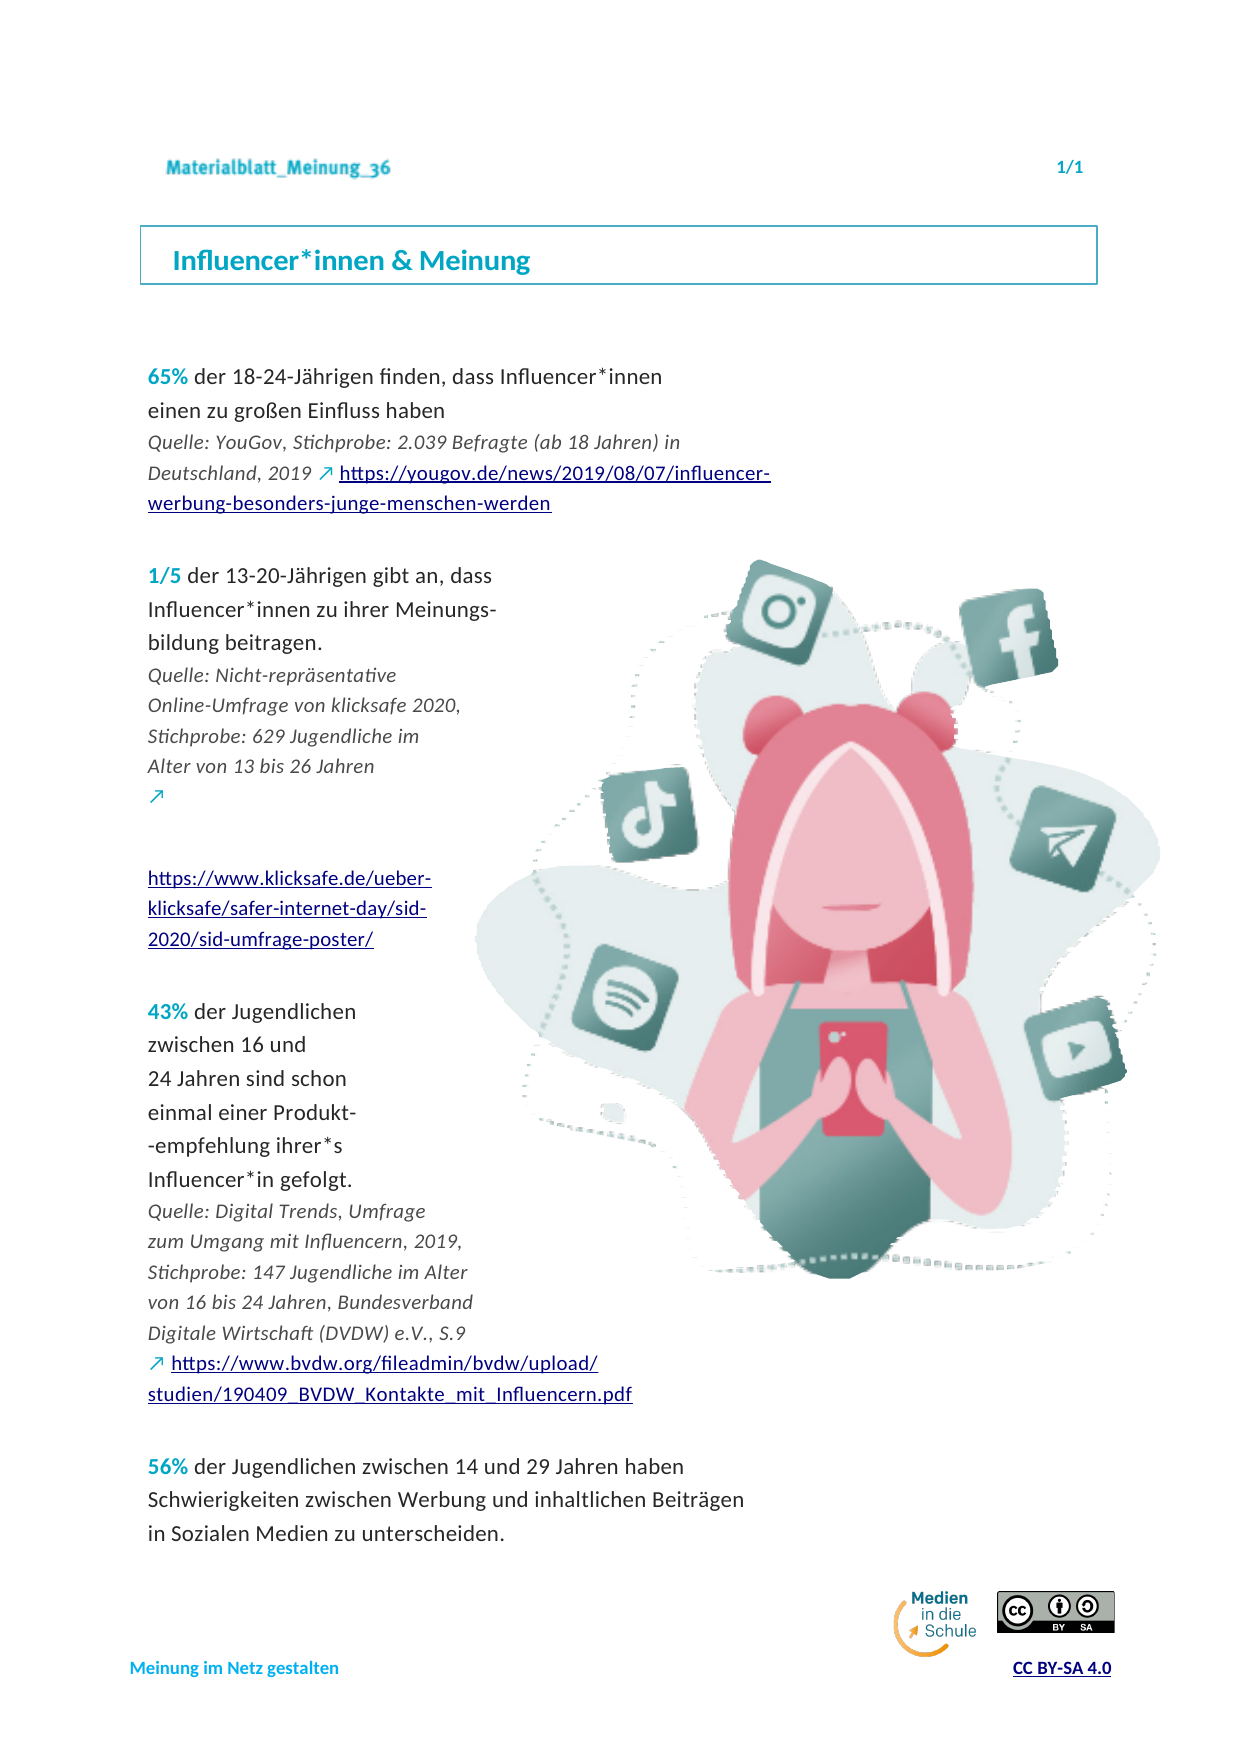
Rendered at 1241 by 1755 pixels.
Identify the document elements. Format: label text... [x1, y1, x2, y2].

text Quelle: Nicht-repräsentative Online-Umfrage von klicksafe 2020, Stichprobe: 629 Jugendliche im Alter von 13 bis 26 Jahren ↗ https://www.klicksafe.de/ueber-klicksafe/safer-internet-day/sid-2020/sid-umfrage-poster/ [148, 662, 734, 951]
text 43% der Jugendlichen zwischen 16 und 24 Jahren sind schon [148, 997, 658, 1092]
text Quelle: Digital Trends, Umfrage zum Umgang mit Influencern, 2019, Stichprobe: 147 Jugendliche im Alter von 16 bis 24 Jahren, Bundesverband Digitale Wirtschaft (DVDW) e.V., S.9 [148, 1198, 1004, 1345]
text 1/1 [903, 155, 1083, 178]
text 1/5 der 13-20-Jährigen gibt an, dass Influencer*innen zu ihrer Meinungs- bildung beitragen. [148, 561, 753, 657]
text einmal einer Produkt- -empfehlung ihrer*s Influencer*in gefolgt. [148, 1098, 738, 1193]
text ↗ https://www.bvdw.org/fileadmin/bvdw/upload/ studien/190409_BVDW_Kontakte_mit_Influencern.pdf [148, 1350, 1004, 1406]
text 65% der 18-24-Jährigen finden, dass Influencer*innen einen zu großen Einfluss haben [148, 362, 1004, 424]
text [768, 561, 1004, 657]
text Quelle: YouGov, Stichprobe: 2.039 Befragte (ab 18 Jahren) in Deutschland, 2019 ↗ https://yougov.de/news/2019/08/07/influencer- werbung-besonders-junge-menschen-werden [148, 429, 1004, 516]
text 56% der Jugendlichen zwischen 14 und 29 Jahren haben Schwierigkeiten zwischen Werbung und inhaltlichen Beiträgen in Sozialen Medien zu unterscheiden. [148, 1452, 1004, 1547]
